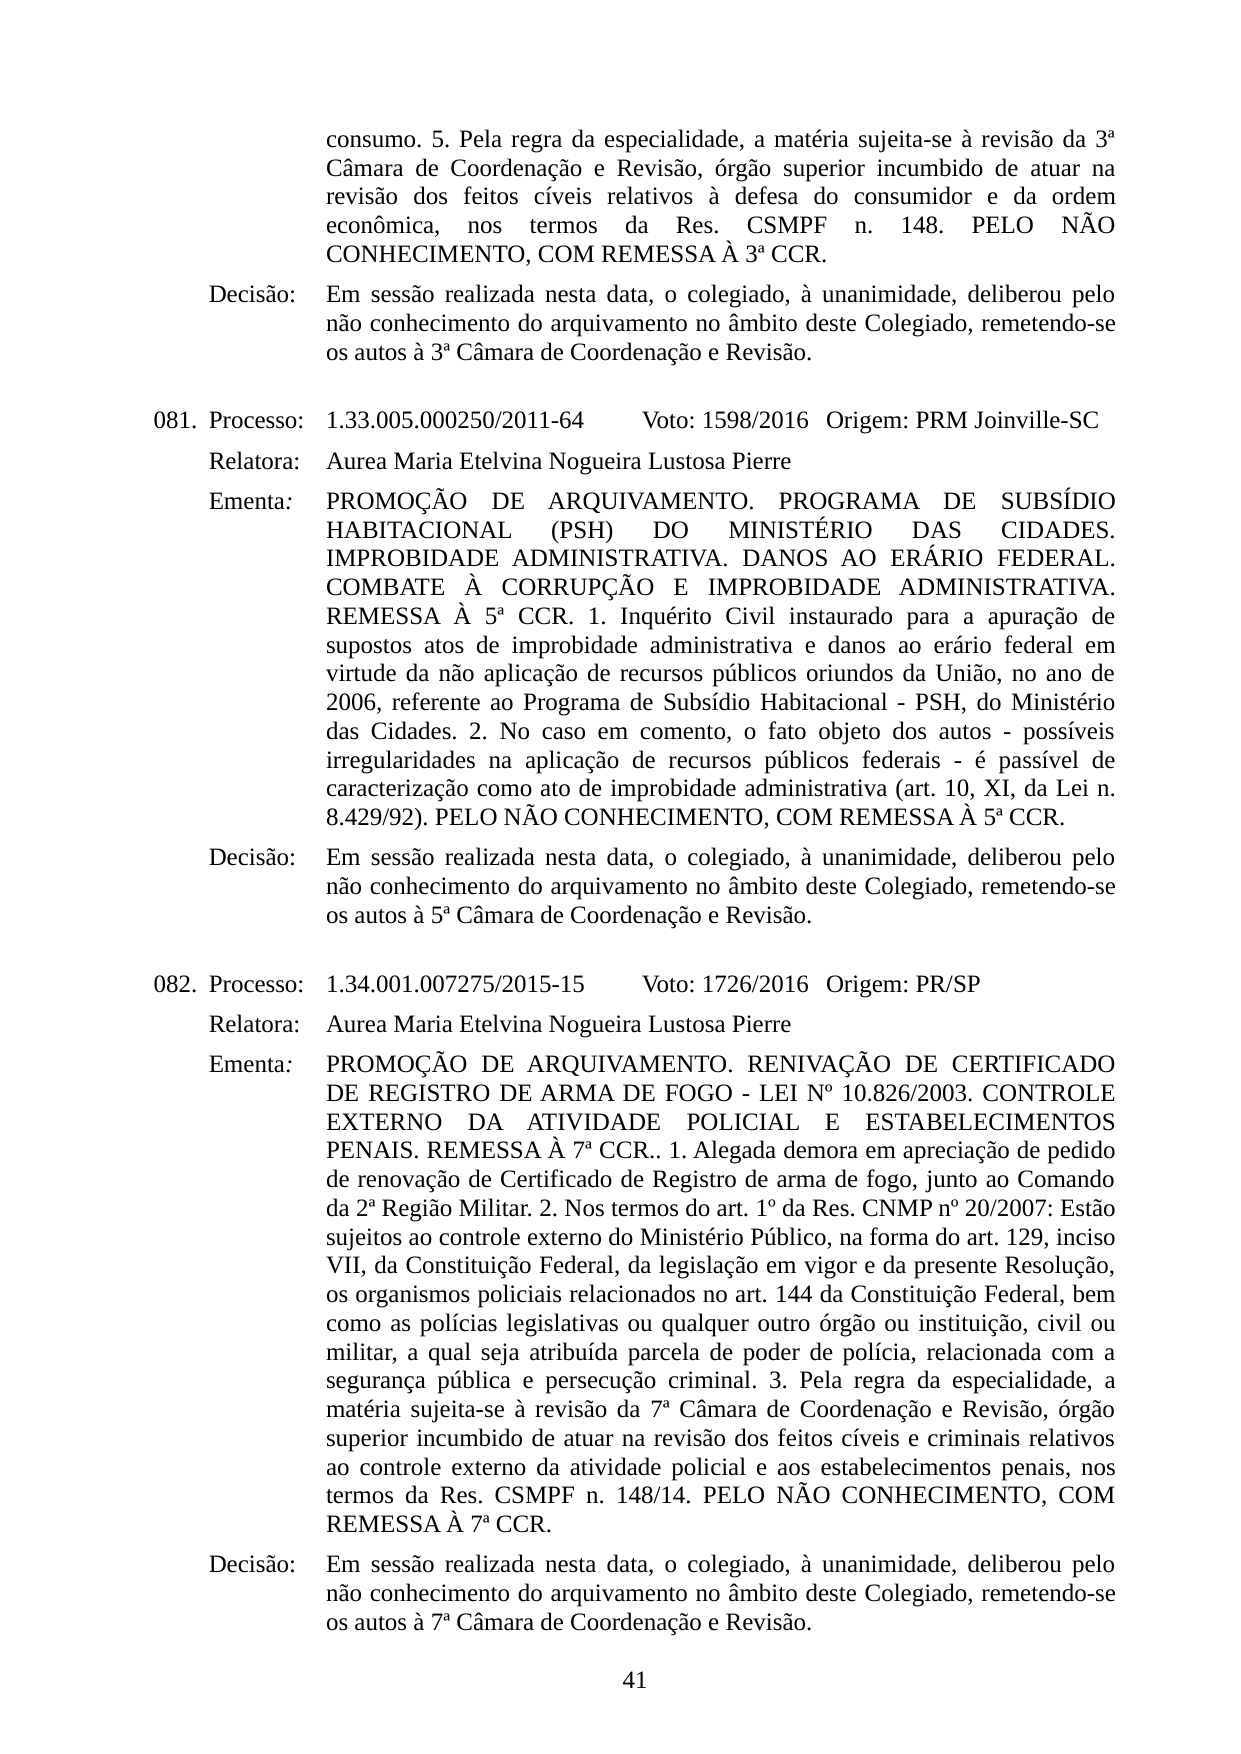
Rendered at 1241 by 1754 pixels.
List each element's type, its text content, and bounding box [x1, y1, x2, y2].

table_cell [148, 118, 203, 273]
table_header Origem: PRM Joinville-SC [820, 400, 1122, 440]
table_header 081. [148, 400, 203, 440]
table_cell [148, 1044, 203, 1544]
table_cell Ementa: [203, 1044, 320, 1544]
table_cell [148, 273, 203, 371]
table_header 082. [148, 963, 203, 1003]
table_cell Relatora: [203, 1003, 320, 1043]
table_cell [203, 118, 320, 273]
table_cell Decisão: [203, 837, 320, 934]
table_header Processo: [203, 400, 320, 440]
table_cell Em sessão realizada nesta data, o colegiado, à unanimidade, deliberou pelo não conhecimento do arquivamento no âmbito deste Colegiado, remetendo-se os autos à 7ª Câmara de Coordenação e Revisão. [320, 1544, 1122, 1641]
table_cell Aurea Maria Etelvina Nogueira Lustosa Pierre [320, 440, 1122, 480]
table_header Voto: 1726/2016 [636, 963, 820, 1003]
table_header Origem: PR/SP [820, 963, 1122, 1003]
table_cell [148, 837, 203, 934]
table_cell Em sessão realizada nesta data, o colegiado, à unanimidade, deliberou pelo não conhecimento do arquivamento no âmbito deste Colegiado, remetendo-se os autos à 3ª Câmara de Coordenação e Revisão. [320, 273, 1122, 371]
table_header 1.34.001.007275/2015-15 [320, 963, 636, 1003]
table_cell Decisão: [203, 273, 320, 371]
table_cell Aurea Maria Etelvina Nogueira Lustosa Pierre [320, 1003, 1122, 1043]
table_cell Relatora: [203, 440, 320, 480]
table_header 1.33.005.000250/2011-64 [320, 400, 636, 440]
table_cell [148, 480, 203, 837]
table_header Voto: 1598/2016 [636, 400, 820, 440]
table_cell Decisão: [203, 1544, 320, 1641]
table_cell Ementa: [203, 480, 320, 837]
table_cell [148, 440, 203, 480]
table_header Processo: [203, 963, 320, 1003]
table_cell Em sessão realizada nesta data, o colegiado, à unanimidade, deliberou pelo não conhecimento do arquivamento no âmbito deste Colegiado, remetendo-se os autos à 5ª Câmara de Coordenação e Revisão. [320, 837, 1122, 934]
table_cell [148, 1003, 203, 1043]
table_cell [148, 1544, 203, 1641]
table_cell consumo. 5. Pela regra da especialidade, a matéria sujeita-se à revisão da 3ª Câmara de Coordenação e Revisão, órgão superior incumbido de atuar na revisão dos feitos cíveis relativos à defesa do consumidor e da ordem econômica, nos termos da Res. CSMPF n. 148. PELO NÃO CONHECIMENTO, COM REMESSA À 3ª CCR. [320, 118, 1122, 273]
table_cell PROMOÇÃO DE ARQUIVAMENTO. PROGRAMA DE SUBSÍDIO HABITACIONAL (PSH) DO MINISTÉRIO DAS CIDADES. IMPROBIDADE ADMINISTRATIVA. DANOS AO ERÁRIO FEDERAL. COMBATE À CORRUPÇÃO E IMPROBIDADE ADMINISTRATIVA. REMESSA À 5ª CCR. 1. Inquérito Civil instaurado para a apuração de supostos atos de improbidade administrativa e danos ao erário federal em virtude da não aplicação de recursos públicos oriundos da União, no ano de 2006, referente ao Programa de Subsídio Habitacional - PSH, do Ministério das Cidades. 2. No caso em comento, o fato objeto dos autos - possíveis irregularidades na aplicação de recursos públicos federais - é passível de caracterização como ato de improbidade administrativa (art. 10, XI, da Lei n. 8.429/92). PELO NÃO CONHECIMENTO, COM REMESSA À 5ª CCR. [320, 480, 1122, 837]
table_cell PROMOÇÃO DE ARQUIVAMENTO. RENIVAÇÃO DE CERTIFICADO DE REGISTRO DE ARMA DE FOGO - LEI Nº 10.826/2003. CONTROLE EXTERNO DA ATIVIDADE POLICIAL E ESTABELECIMENTOS PENAIS. REMESSA À 7ª CCR.. 1. Alegada demora em apreciação de pedido de renovação de Certificado de Registro de arma de fogo, junto ao Comando da 2ª Região Militar. 2. Nos termos do art. 1º da Res. CNMP nº 20/2007: Estão sujeitos ao controle externo do Ministério Público, na forma do art. 129, inciso VII, da Constituição Federal, da legislação em vigor e da presente Resolução, os organismos policiais relacionados no art. 144 da Constituição Federal, bem como as polícias legislativas ou qualquer outro órgão ou instituição, civil ou militar, a qual seja atribuída parcela de poder de polícia, relacionada com a segurança pública e persecução criminal. 3. Pela regra da especialidade, a matéria sujeita-se à revisão da 7ª Câmara de Coordenação e Revisão, órgão superior incumbido de atuar na revisão dos feitos cíveis e criminais relativos ao controle externo da atividade policial e aos estabelecimentos penais, nos termos da Res. CSMPF n. 148/14. PELO NÃO CONHECIMENTO, COM REMESSA À 7ª CCR. [320, 1044, 1122, 1544]
